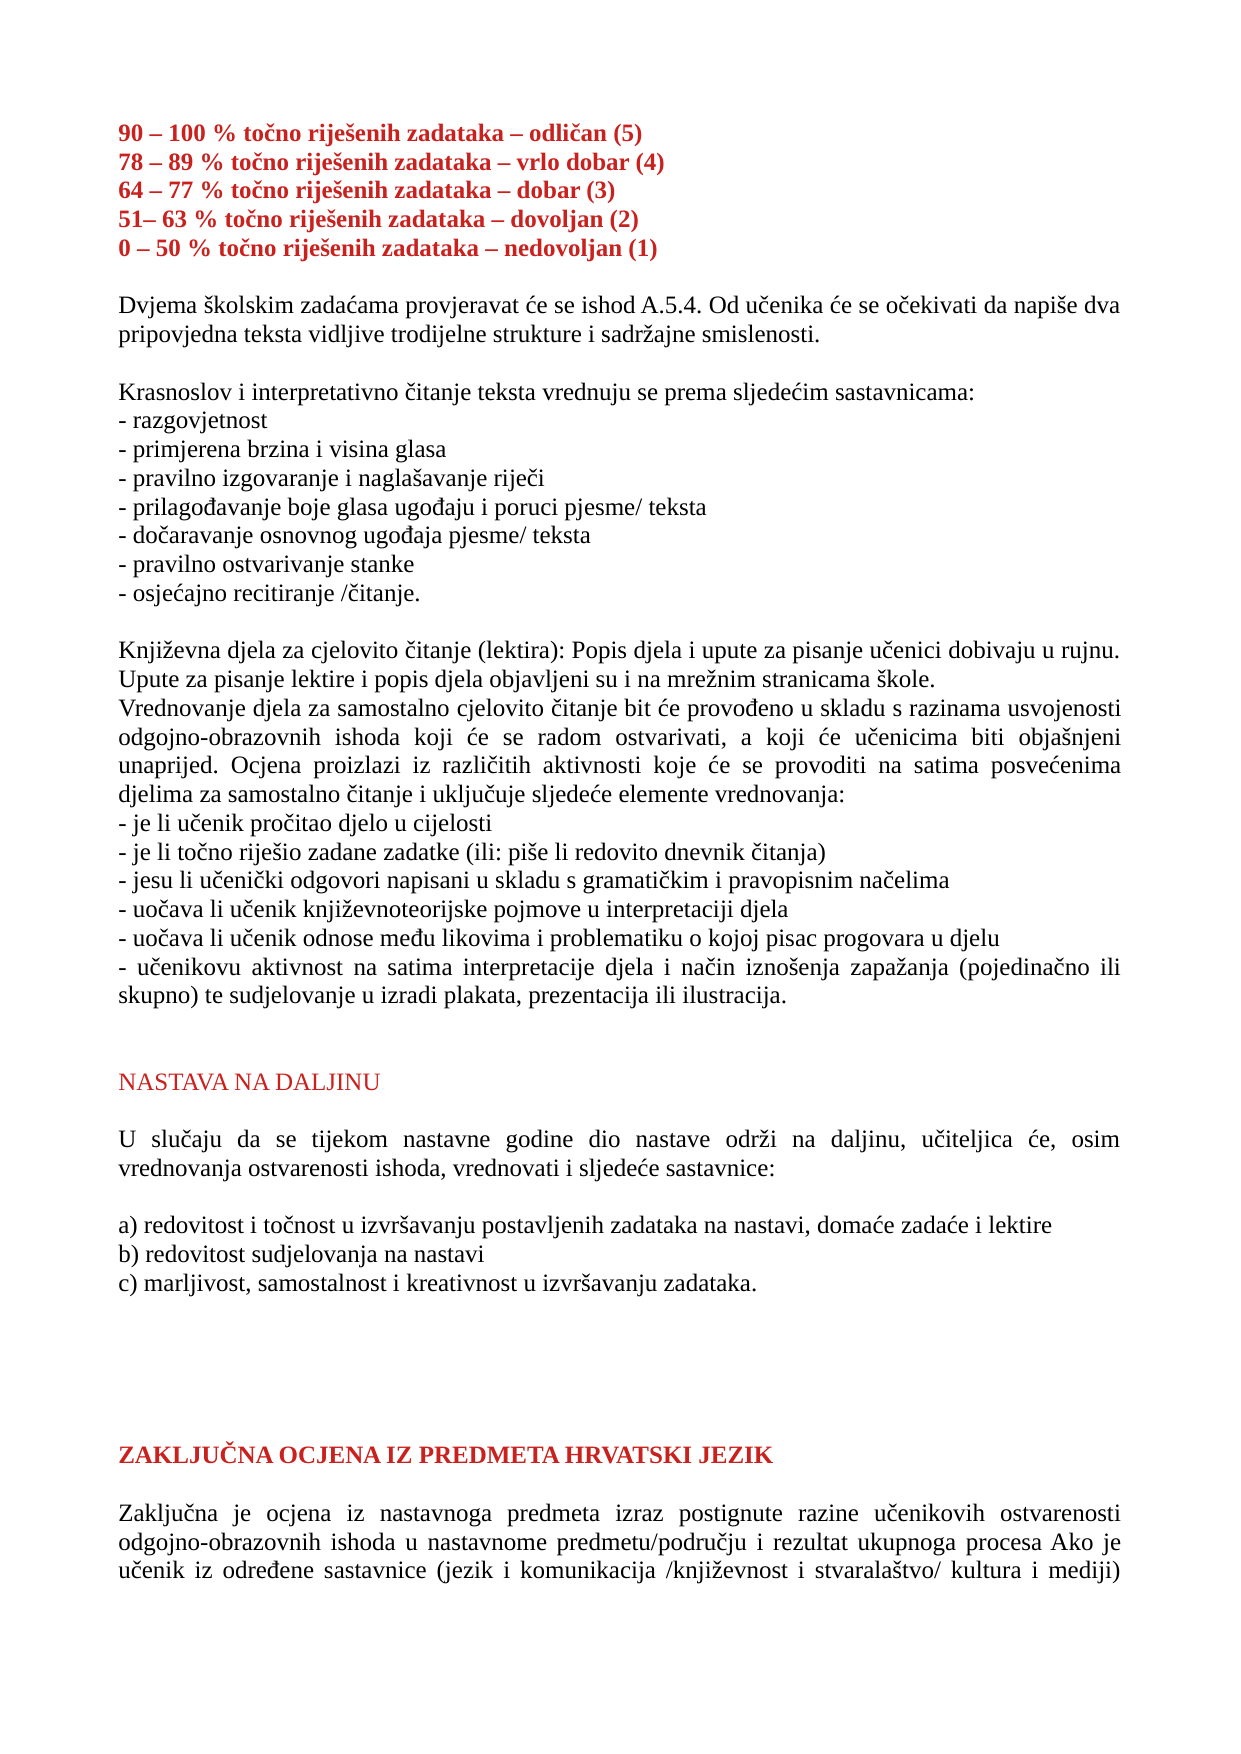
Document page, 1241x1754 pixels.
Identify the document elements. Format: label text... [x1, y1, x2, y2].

text - razgovjetnost [118, 406, 1122, 434]
text - je li učenik pročitao djelo u cijelosti [118, 808, 1122, 837]
text 51– 63 % točno riješenih zadataka – dovoljan (2) [118, 204, 1122, 233]
text a) redovitost i točnost u izvršavanju postavljenih zadataka na nastavi, domaće zadaće i lektire [118, 1211, 1122, 1239]
text Vrednovanje djela za samostalno cjelovito čitanje bit će provođeno u skladu s razinama usvojenosti odgojno-obrazovnih ishoda koji će se radom ostvarivati, a koji će učenicima biti objašnjeni unaprijed. Ocjena proizlazi iz različitih aktivnosti koje će se provoditi na satima posvećenima djelima za samostalno čitanje i uključuje sljedeće elemente vrednovanja: [118, 693, 1122, 808]
text Krasnoslov i interpretativno čitanje teksta vrednuju se prema sljedećim sastavnicama: [118, 377, 1122, 406]
text NASTAVA NA DALJINU [118, 1067, 1122, 1096]
text - primjerena brzina i visina glasa [118, 434, 1122, 463]
text Dvjema školskim zadaćama provjeravat će se ishod A.5.4. Od učenika će se očekivati da napiše dva pripovjedna teksta vidljive trodijelne strukture i sadržajne smislenosti. [118, 291, 1122, 348]
text ZAKLJUČNA OCJENA IZ PREDMETA HRVATSKI JEZIK [118, 1441, 1122, 1469]
text 64 – 77 % točno riješenih zadataka – dobar (3) [118, 176, 1122, 204]
text - uočava li učenik književnoteorijske pojmove u interpretaciji djela [118, 894, 1122, 923]
text - pravilno izgovaranje i naglašavanje riječi [118, 463, 1122, 492]
text - osjećajno recitiranje /čitanje. [118, 578, 1122, 607]
text 0 – 50 % točno riješenih zadataka – nedovoljan (1) [118, 233, 1122, 262]
text - pravilno ostvarivanje stanke [118, 549, 1122, 578]
text Književna djela za cjelovito čitanje (lektira): Popis djela i upute za pisanje učenici dobivaju u rujnu. Upute za pisanje lektire i popis djela objavljeni su i na mrežnim stranicama škole. [118, 636, 1122, 693]
text - je li točno riješio zadane zadatke (ili: piše li redovito dnevnik čitanja) [118, 837, 1122, 866]
text - prilagođavanje boje glasa ugođaju i poruci pjesme/ teksta [118, 492, 1122, 521]
text - jesu li učenički odgovori napisani u skladu s gramatičkim i pravopisnim načelima [118, 866, 1122, 894]
text c) marljivost, samostalnost i kreativnost u izvršavanju zadataka. [118, 1268, 1122, 1297]
text 90 – 100 % točno riješenih zadataka – odličan (5) [118, 118, 1122, 147]
text 78 – 89 % točno riješenih zadataka – vrlo dobar (4) [118, 147, 1122, 176]
text b) redovitost sudjelovanja na nastavi [118, 1239, 1122, 1268]
text - dočaravanje osnovnog ugođaja pjesme/ teksta [118, 521, 1122, 549]
text U slučaju da se tijekom nastavne godine dio nastave održi na daljinu, učiteljica će, osim vrednovanja ostvarenosti ishoda, vrednovati i sljedeće sastavnice: [118, 1124, 1122, 1182]
text - učenikovu aktivnost na satima interpretacije djela i način iznošenja zapažanja (pojedinačno ili skupno) te sudjelovanje u izradi plakata, prezentacija ili ilustracija. [118, 952, 1122, 1009]
text Zaključna je ocjena iz nastavnoga predmeta izraz postignute razine učenikovih ostvarenosti odgojno-obrazovnih ishoda u nastavnome predmetu/području i rezultat ukupnoga procesa Ako je učenik iz određene sastavnice (jezik i komunikacija /književnost i stvaralaštvo/ kultura i mediji) [118, 1498, 1122, 1584]
text - uočava li učenik odnose među likovima i problematiku o kojoj pisac progovara u djelu [118, 923, 1122, 952]
